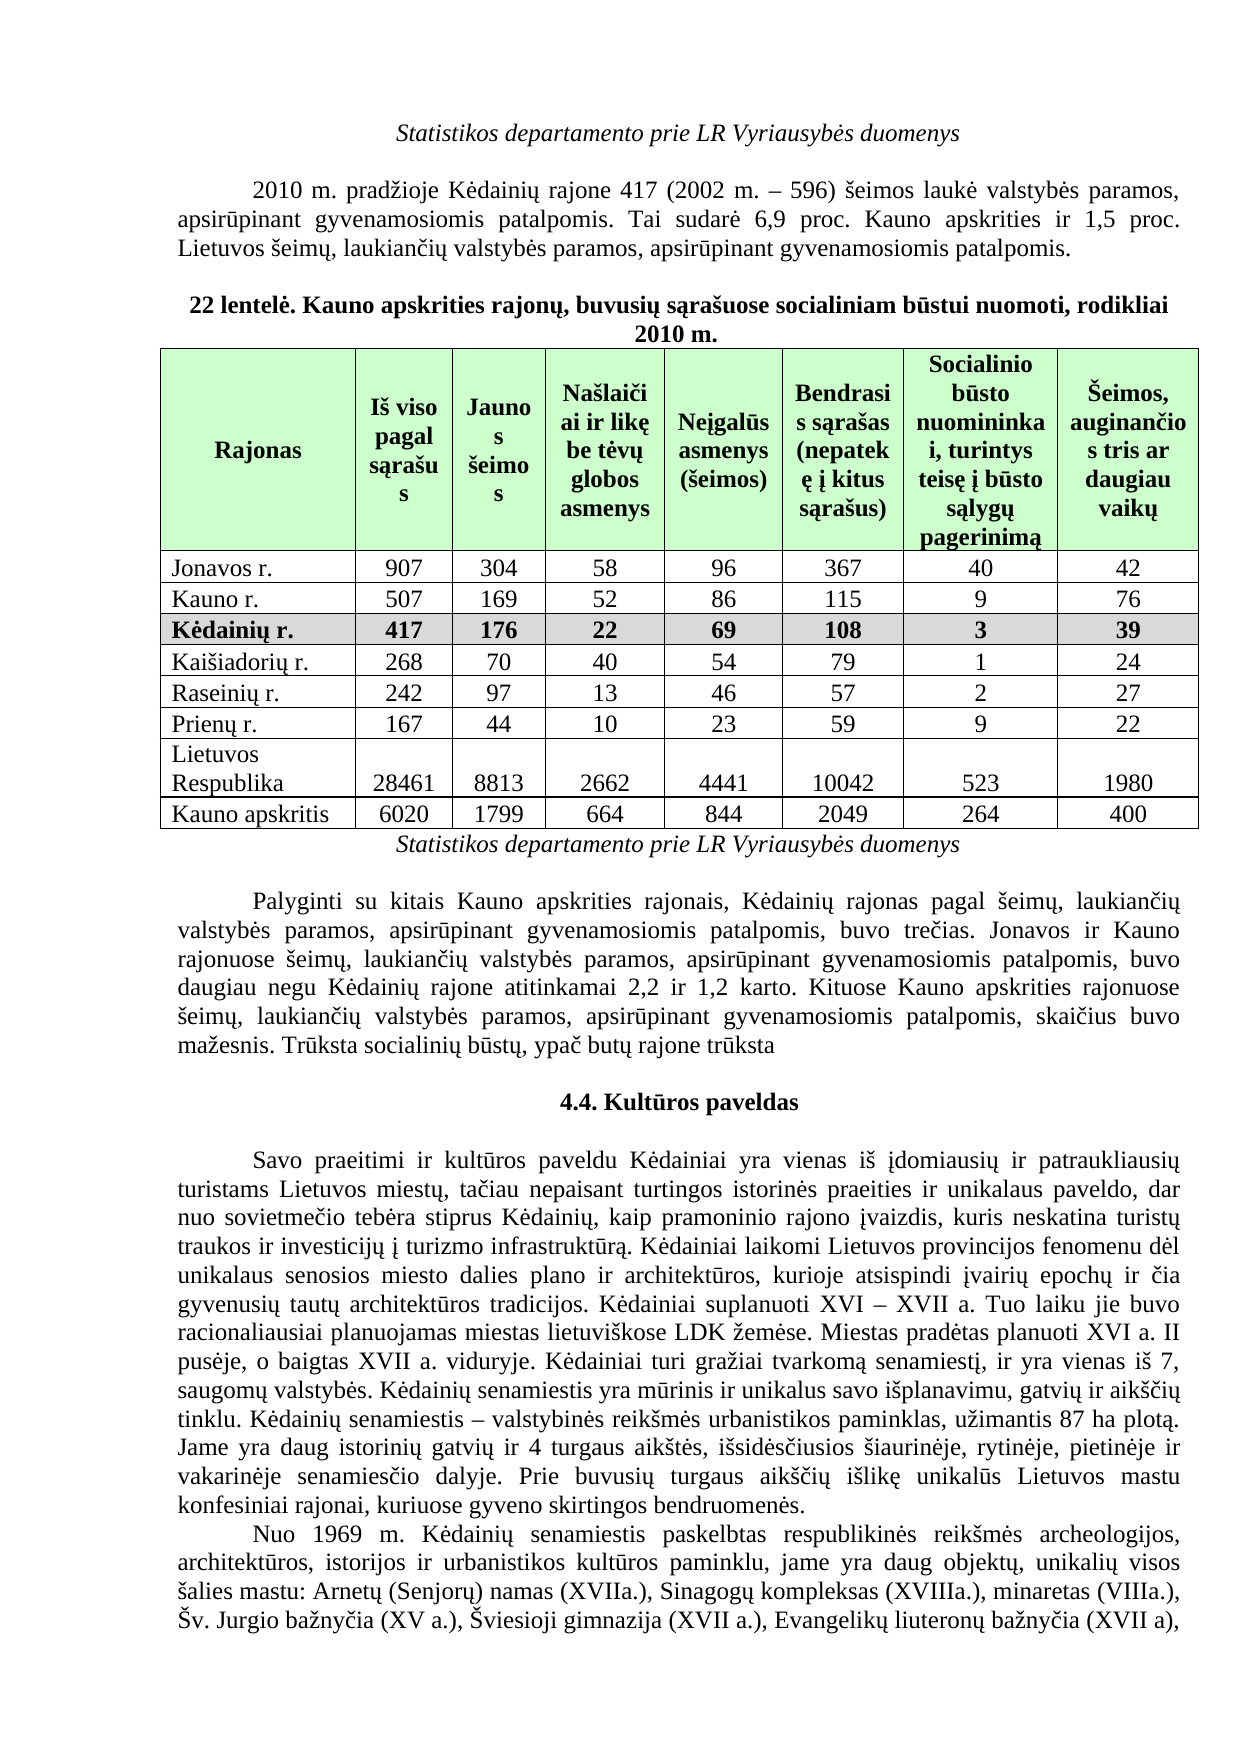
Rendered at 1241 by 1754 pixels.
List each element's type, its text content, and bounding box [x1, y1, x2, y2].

table_cell 1980 [1058, 739, 1198, 796]
table_header Našlaičiai ir likę be tėvų globos asmenys [546, 349, 664, 550]
table_cell 13 [546, 676, 664, 707]
table_cell 8813 [453, 739, 545, 796]
table_cell 6020 [356, 798, 452, 828]
table_header Neįgalūs asmenys (šeimos) [665, 349, 782, 550]
table_cell 39 [1058, 614, 1198, 644]
table_cell 10042 [783, 739, 903, 796]
table_cell 58 [546, 551, 664, 582]
table_cell 79 [783, 645, 903, 675]
table_cell 44 [453, 708, 545, 738]
table_cell 10 [546, 708, 664, 738]
table_cell 268 [356, 645, 452, 675]
table_cell 844 [665, 798, 782, 828]
table_cell 97 [453, 676, 545, 707]
table_cell 46 [665, 676, 782, 707]
text 4.4. Kultūros paveldas [177, 1087, 1181, 1116]
table_cell 23 [665, 708, 782, 738]
table_cell 52 [546, 583, 664, 613]
table_cell 42 [1058, 551, 1198, 582]
table_cell 3 [904, 614, 1057, 644]
table_cell 86 [665, 583, 782, 613]
table_cell 523 [904, 739, 1057, 796]
table_cell Kaišiadorių r. [161, 645, 355, 675]
table_header Bendrasis sąrašas (nepatekę į kitus sąrašus) [783, 349, 903, 550]
table_cell 400 [1058, 798, 1198, 828]
table_cell 1 [904, 645, 1057, 675]
table_cell 2662 [546, 739, 664, 796]
table_cell 4441 [665, 739, 782, 796]
table_cell 40 [546, 645, 664, 675]
table_cell 28461 [356, 739, 452, 796]
table_cell 367 [783, 551, 903, 582]
table_cell 242 [356, 676, 452, 707]
text Statistikos departamento prie LR Vyriausybės duomenys [177, 118, 1181, 147]
table_header Jaunos šeimos [453, 349, 545, 550]
table_cell 1799 [453, 798, 545, 828]
table_cell Raseinių r. [161, 676, 355, 707]
table_cell Prienų r. [161, 708, 355, 738]
table_cell 9 [904, 583, 1057, 613]
table_cell 417 [356, 614, 452, 644]
table_cell 664 [546, 798, 664, 828]
table_header Socialinio būsto nuomininkai, turintys teisę į būsto sąlygų pagerinimą [904, 349, 1057, 550]
table_cell 2 [904, 676, 1057, 707]
table_cell 69 [665, 614, 782, 644]
table_cell 70 [453, 645, 545, 675]
table_cell 304 [453, 551, 545, 582]
table_cell 115 [783, 583, 903, 613]
table_cell 907 [356, 551, 452, 582]
table_cell 22 [546, 614, 664, 644]
table_cell 167 [356, 708, 452, 738]
table_header Šeimos, auginančios tris ar daugiau vaikų [1058, 349, 1198, 550]
table_cell Kėdainių r. [161, 614, 355, 644]
text 2010 m. pradžioje Kėdainių rajone 417 (2002 m. – 596) šeimos laukė valstybės paramos, apsirūpinant gyvenamosiomis patalpomis. Tai sudarė 6,9 proc. Kauno apskrities ir 1,5 proc. Lietuvos šeimų, laukiančių valstybės paramos, apsirūpinant gyvenamosiomis patalpomis. [177, 176, 1181, 262]
table_cell 9 [904, 708, 1057, 738]
table_cell 54 [665, 645, 782, 675]
table_cell 57 [783, 676, 903, 707]
table_cell 59 [783, 708, 903, 738]
table_cell 507 [356, 583, 452, 613]
text Palyginti su kitais Kauno apskrities rajonais, Kėdainių rajonas pagal šeimų, laukiančių valstybės paramos, apsirūpinant gyvenamosiomis patalpomis, buvo trečias. Jonavos ir Kauno rajonuose šeimų, laukiančių valstybės paramos, apsirūpinant gyvenamosiomis patalpomis, buvo daugiau negu Kėdainių rajone atitinkamai 2,2 ir 1,2 karto. Kituose Kauno apskrities rajonuose šeimų, laukiančių valstybės paramos, apsirūpinant gyvenamosiomis patalpomis, skaičius buvo mažesnis. Trūksta socialinių būstų, ypač butų rajone trūksta [177, 886, 1181, 1059]
table_cell 176 [453, 614, 545, 644]
table_cell Kauno r. [161, 583, 355, 613]
table_cell Jonavos r. [161, 551, 355, 582]
table_cell 2049 [783, 798, 903, 828]
text 22 lentelė. Kauno apskrities rajonų, buvusių sąrašuose socialiniam būstui nuomoti, rodikliai 2010 m. [177, 291, 1181, 348]
table_cell Kauno apskritis [161, 798, 355, 828]
table_cell 264 [904, 798, 1057, 828]
table_cell 27 [1058, 676, 1198, 707]
table_header Rajonas [161, 349, 355, 550]
table_cell 96 [665, 551, 782, 582]
text Savo praeitimi ir kultūros paveldu Kėdainiai yra vienas iš įdomiausių ir patraukliausių turistams Lietuvos miestų, tačiau nepaisant turtingos istorinės praeities ir unikalaus paveldo, dar nuo sovietmečio tebėra stiprus Kėdainių, kaip pramoninio rajono įvaizdis, kuris neskatina turistų traukos ir investicijų į turizmo infrastruktūrą. Kėdainiai laikomi Lietuvos provincijos fenomenu dėl unikalaus senosios miesto dalies plano ir architektūros, kurioje atsispindi įvairių epochų ir čia gyvenusių tautų architektūros tradicijos. Kėdainiai suplanuoti XVI – XVII a. Tuo laiku jie buvo racionaliausiai planuojamas miestas lietuviškose LDK žemėse. Miestas pradėtas planuoti XVI a. II pusėje, o baigtas XVII a. viduryje. Kėdainiai turi gražiai tvarkomą senamiestį, ir yra vienas iš 7, saugomų valstybės. Kėdainių senamiestis yra mūrinis ir unikalus savo išplanavimu, gatvių ir aikščių tinklu. Kėdainių senamiestis – valstybinės reikšmės urbanistikos paminklas, užimantis 87 ha plotą. Jame yra daug istorinių gatvių ir 4 turgaus aikštės, išsidėsčiusios šiaurinėje, rytinėje, pietinėje ir vakarinėje senamiesčio dalyje. Prie buvusių turgaus aikščių išlikę unikalūs Lietuvos mastu konfesiniai rajonai, kuriuose gyveno skirtingos bendruomenės. [177, 1145, 1181, 1519]
table_cell 22 [1058, 708, 1198, 738]
text Nuo 1969 m. Kėdainių senamiestis paskelbtas respublikinės reikšmės archeologijos, architektūros, istorijos ir urbanistikos kultūros paminklu, jame yra daug objektų, unikalių visos šalies mastu: Arnetų (Senjorų) namas (XVIIa.), Sinagogų kompleksas (XVIIIa.), minaretas (VIIIa.), Šv. Jurgio bažnyčia (XV a.), Šviesioji gimnazija (XVII a.), Evangelikų liuteronų bažnyčia (XVII a), [177, 1519, 1181, 1634]
table_cell 76 [1058, 583, 1198, 613]
text Statistikos departamento prie LR Vyriausybės duomenys [177, 829, 1181, 857]
table_header Iš viso pagal sąrašus [356, 349, 452, 550]
table_cell 108 [783, 614, 903, 644]
table_cell 24 [1058, 645, 1198, 675]
table_cell Lietuvos Respublika [161, 739, 355, 796]
table_cell 169 [453, 583, 545, 613]
table_cell 40 [904, 551, 1057, 582]
